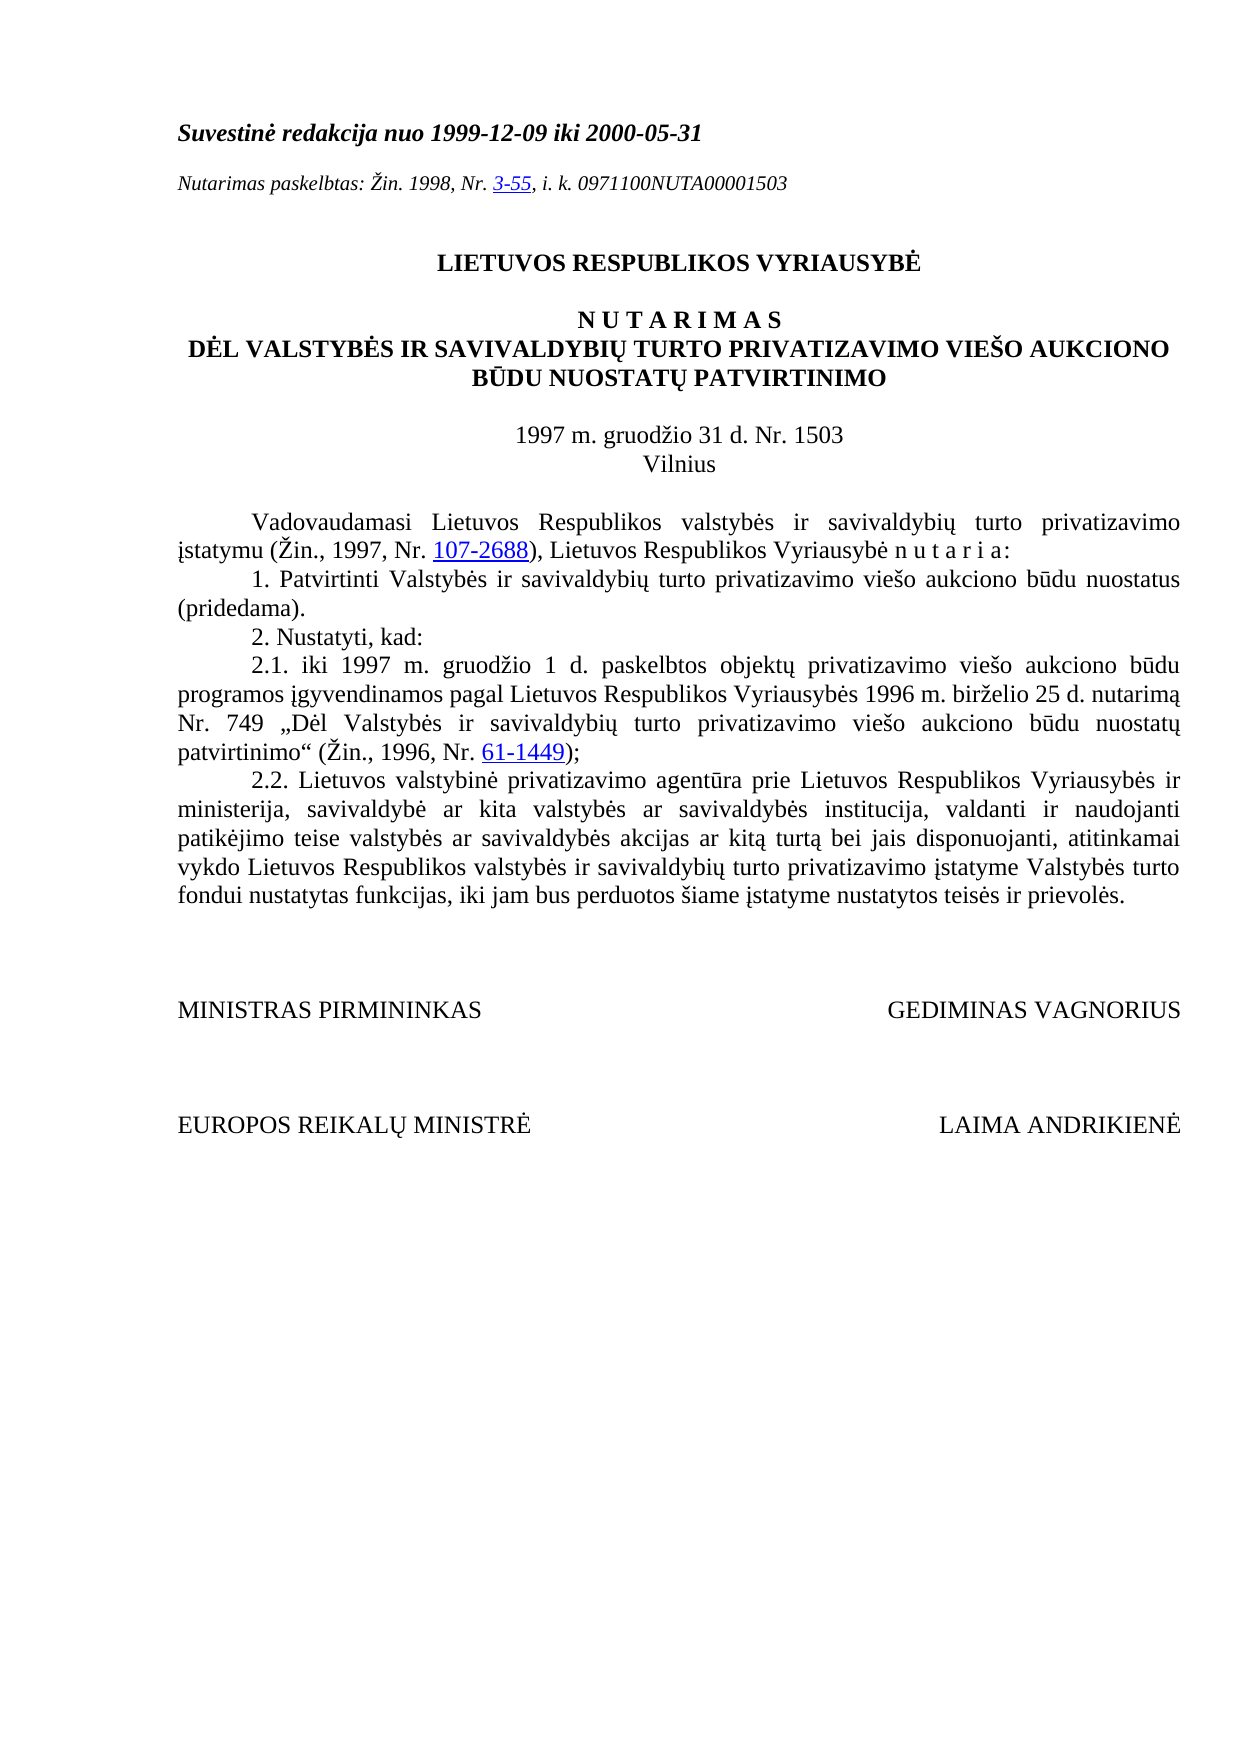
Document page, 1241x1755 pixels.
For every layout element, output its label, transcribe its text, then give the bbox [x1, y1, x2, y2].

text 1. Patvirtinti Valstybės ir savivaldybių turto privatizavimo viešo aukciono būdu nuostatus (pridedama). [177, 564, 1181, 622]
text Suvestinė redakcija nuo 1999-12-09 iki 2000-05-31 [177, 118, 1181, 147]
text 2.1. iki 1997 m. gruodžio 1 d. paskelbtos objektų privatizavimo viešo aukciono būdu programos įgyvendinamos pagal Lietuvos Respublikos Vyriausybės 1996 m. birželio 25 d. nutarimą Nr. 749 „Dėl Valstybės ir savivaldybių turto privatizavimo viešo aukciono būdu nuostatų patvirtinimo“ (Žin., 1996, Nr. 61-1449); [177, 650, 1181, 765]
text 2. Nustatyti, kad: [177, 622, 1181, 650]
text 1997 m. gruodžio 31 d. Nr. 1503 [177, 420, 1181, 449]
text N U T A R I M A S [177, 305, 1181, 334]
text Vadovaudamasi Lietuvos Respublikos valstybės ir savivaldybių turto privatizavimo įstatymu (Žin., 1997, Nr. 107-2688), Lietuvos Respublikos Vyriausybė nutaria: [177, 507, 1181, 564]
text LIETUVOS RESPUBLIKOS VYRIAUSYBĖ [177, 248, 1181, 277]
text 2.2. Lietuvos valstybinė privatizavimo agentūra prie Lietuvos Respublikos Vyriausybės ir ministerija, savivaldybė ar kita valstybės ar savivaldybės institucija, valdanti ir naudojanti patikėjimo teise valstybės ar savivaldybės akcijas ar kitą turtą bei jais disponuojanti, atitinkamai vykdo Lietuvos Respublikos valstybės ir savivaldybių turto privatizavimo įstatyme Valstybės turto fondui nustatytas funkcijas, iki jam bus perduotos šiame įstatyme nustatytos teisės ir prievolės. [177, 765, 1181, 909]
text Europos reikalų ministrė Laima Andrikienė [177, 1110, 1181, 1139]
text Vilnius [177, 449, 1181, 478]
text Nutarimas paskelbtas: Žin. 1998, Nr. 3-55, i. k. 0971100NUTA00001503 [177, 171, 1181, 195]
text Ministras Pirmininkas Gediminas Vagnorius [177, 995, 1181, 1024]
text DĖL VALSTYBĖS IR SAVIVALDYBIŲ TURTO PRIVATIZAVIMO VIEŠO AUKCIONO BŪDU NUOSTATŲ PATVIRTINIMO [177, 334, 1181, 392]
